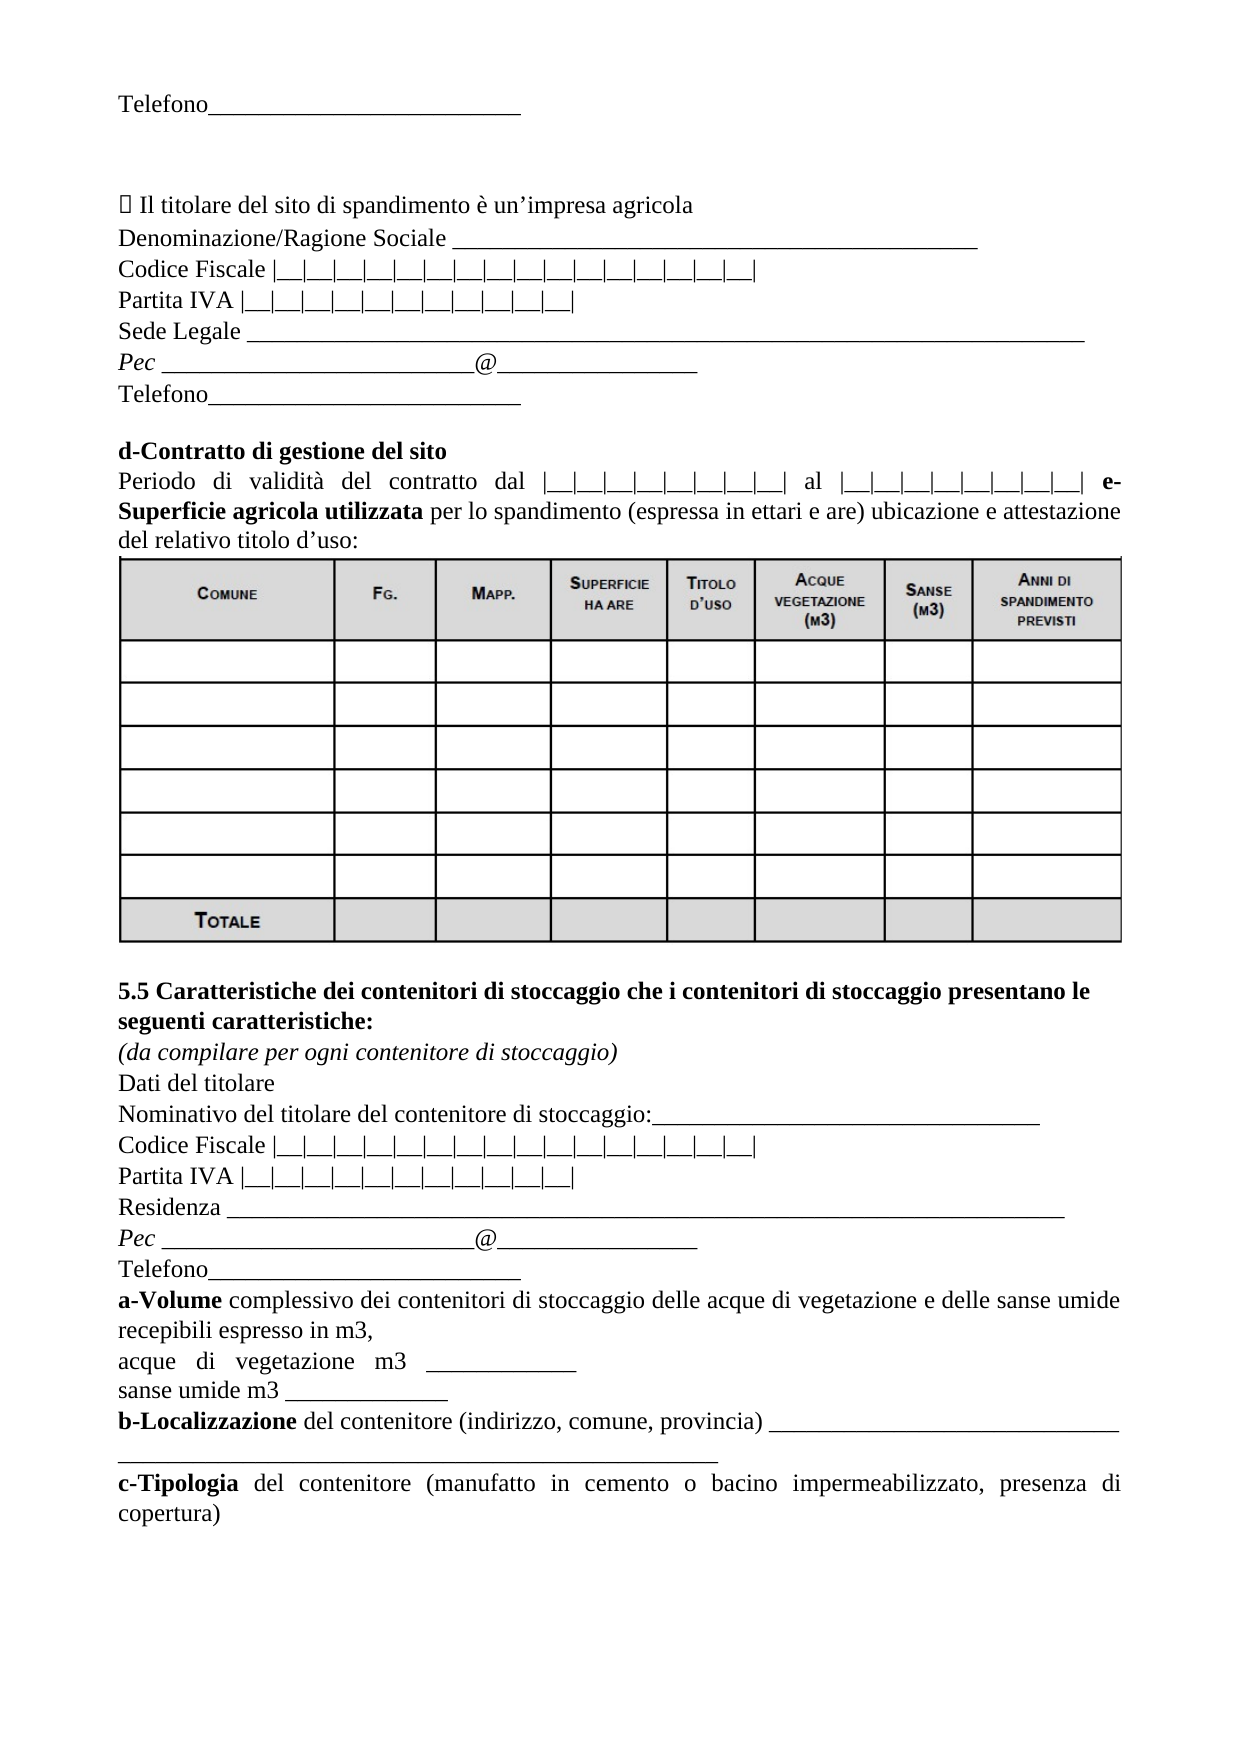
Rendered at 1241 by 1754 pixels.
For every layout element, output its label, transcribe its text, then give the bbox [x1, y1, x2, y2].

text  Il titolare del sito di spandimento è un’impresa agricola [118, 187, 1122, 221]
text c-Tipologia del contenitore (manufatto in cemento o bacino impermeabilizzato, presenza di copertura) [118, 1468, 1122, 1527]
text Periodo di validità del contratto dal |__|__|__|__|__|__|__|__| al |__|__|__|__|__|__|__|__| e-Superficie agricola utilizzata per lo spandimento (espressa in ettari e are) ubicazione e attestazione del relativo titolo d’uso: [118, 466, 1122, 554]
text Sede Legale ___________________________________________________________________ [118, 316, 1122, 345]
text Pec _________________________@________________ [118, 1223, 1122, 1252]
text acque di vegetazione m3 ____________ sanse umide m3 _____________ [118, 1346, 577, 1404]
text Denominazione/Ragione Sociale __________________________________________ [118, 223, 1122, 252]
text Codice Fiscale |__|__|__|__|__|__|__|__|__|__|__|__|__|__|__|__| [118, 1130, 1122, 1159]
text Telefono_________________________ [118, 1254, 1122, 1283]
text Telefono_________________________ [118, 379, 1122, 408]
text Residenza ___________________________________________________________________ [118, 1192, 1122, 1221]
text 5.5 Caratteristiche dei contenitori di stoccaggio che i contenitori di stoccaggio presentano le seguenti caratteristiche: [118, 976, 1122, 1035]
picture [118, 556, 1123, 945]
text Codice Fiscale |__|__|__|__|__|__|__|__|__|__|__|__|__|__|__|__| [118, 254, 1122, 283]
text Partita IVA |__|__|__|__|__|__|__|__|__|__|__| [118, 1161, 1122, 1190]
text ________________________________________________ [118, 1437, 1122, 1466]
text Telefono_________________________ [118, 89, 1122, 118]
text b-Localizzazione del contenitore (indirizzo, comune, provincia) ____________________________ [118, 1406, 1122, 1435]
text Pec _________________________@________________ [118, 347, 1122, 376]
text a-Volume complessivo dei contenitori di stoccaggio delle acque di vegetazione e delle sanse umide recepibili espresso in m3, [118, 1285, 1122, 1344]
text (da compilare per ogni contenitore di stoccaggio) [118, 1037, 1122, 1065]
text d-Contratto di gestione del sito [118, 436, 1122, 464]
text Partita IVA |__|__|__|__|__|__|__|__|__|__|__| [118, 285, 1122, 314]
text Dati del titolare [118, 1068, 1122, 1097]
text Nominativo del titolare del contenitore di stoccaggio:_______________________________ [118, 1099, 1122, 1128]
